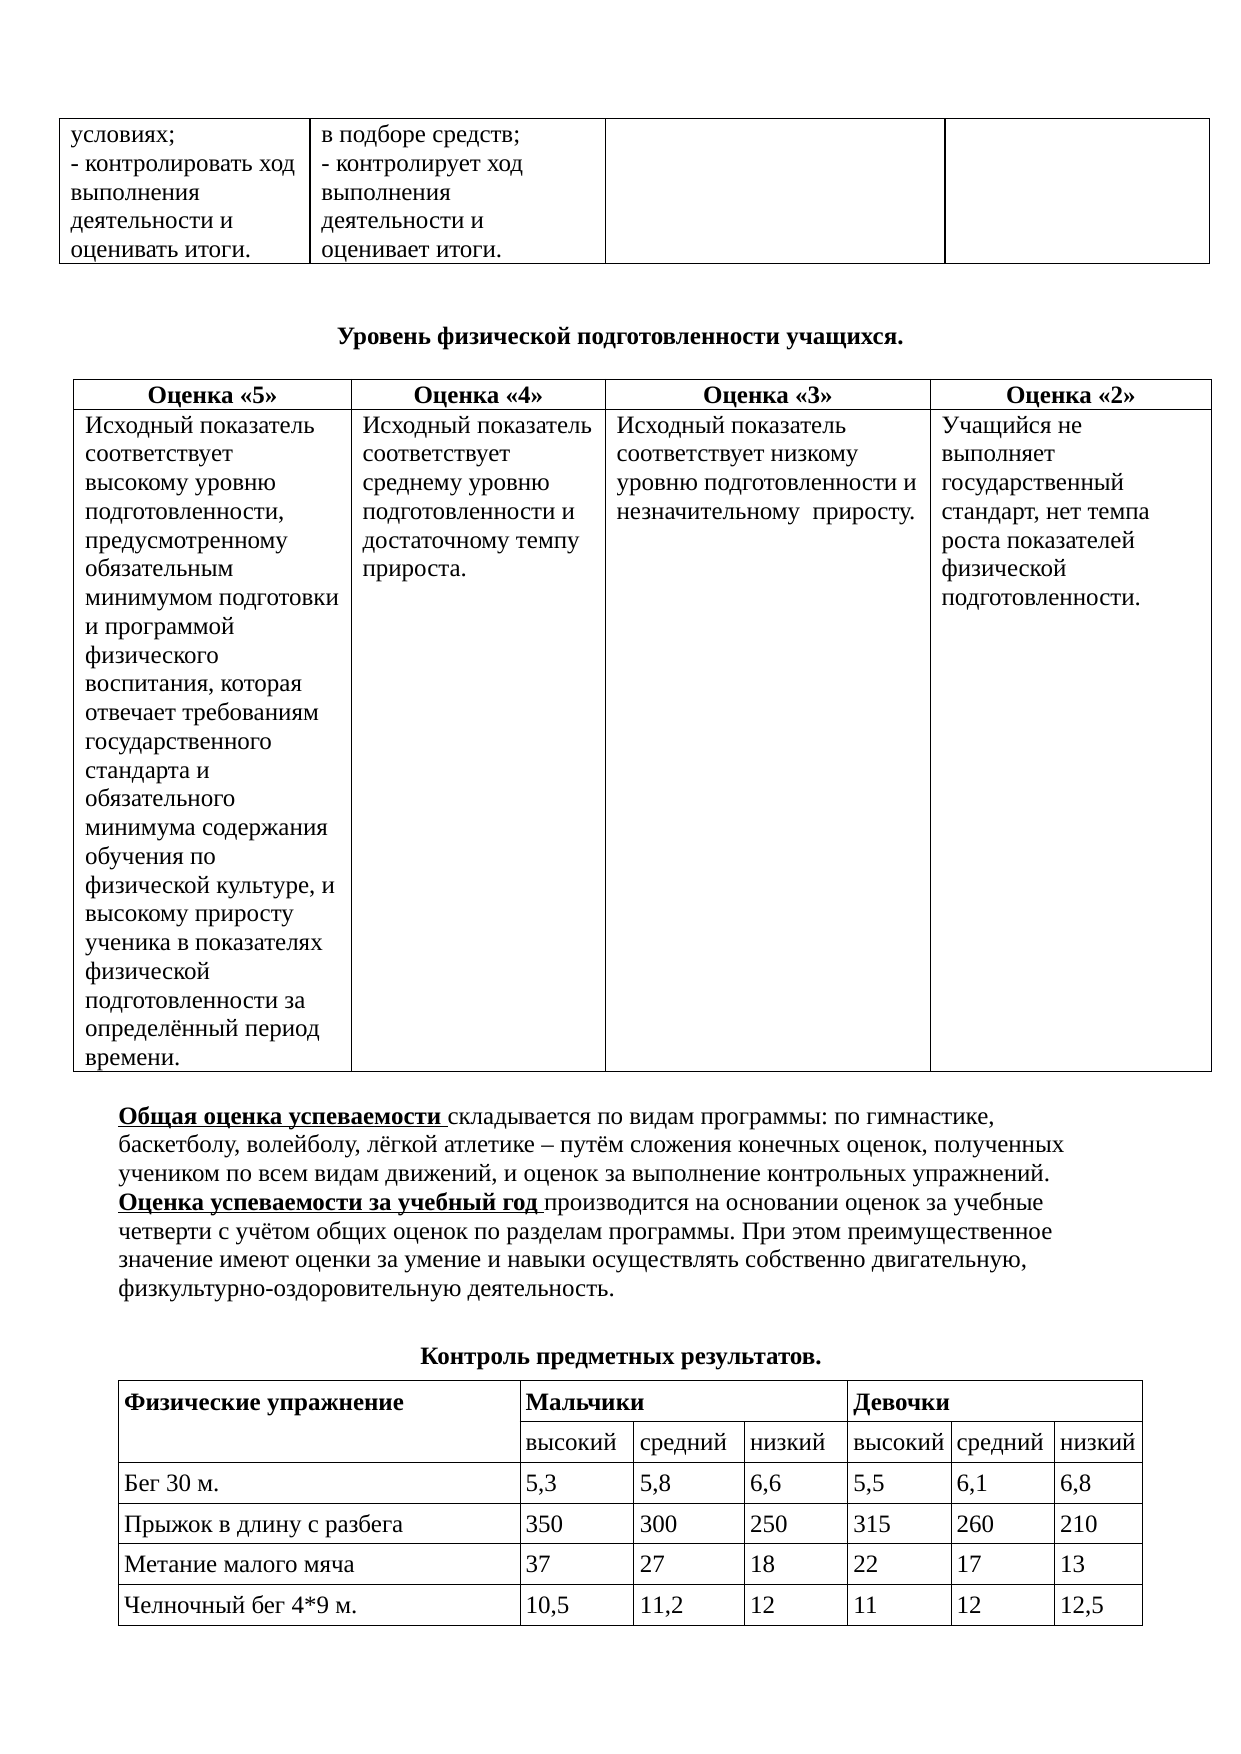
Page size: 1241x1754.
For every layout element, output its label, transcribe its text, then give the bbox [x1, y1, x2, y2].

table_cell [606, 119, 944, 263]
table_cell [1231, 1503, 1240, 1543]
table_cell средний [634, 1422, 744, 1462]
table_cell низкий [745, 1422, 847, 1462]
table_cell 12 [745, 1585, 847, 1625]
table_cell 300 [634, 1504, 744, 1543]
table_cell Исходный показатель соответствует высокому уровню подготовленности, предусмотренному обязательным минимумом подготовки и программой физического воспитания, которая отвечает требованиям государственного стандарта и обязательного минимума содержания обучения по физической культуре, и высокому приросту ученика в показателях физической подготовленности за определённый период времени. [74, 410, 351, 1071]
table_cell 315 [848, 1504, 951, 1543]
table_cell низкий [1055, 1422, 1142, 1462]
table_cell высокий [848, 1422, 951, 1462]
table_cell 27 [634, 1544, 744, 1584]
table_cell 22 [848, 1544, 951, 1584]
table_cell в подборе средств; - контролирует ход выполнения деятельности и оценивает итоги. [311, 119, 605, 263]
table_header Оценка «4» [352, 380, 605, 409]
table_header Мальчики [521, 1381, 847, 1421]
table_header Оценка «2» [931, 380, 1211, 409]
table_cell 5,5 [848, 1463, 951, 1503]
table_header [1231, 1380, 1240, 1421]
text Оценка успеваемости за учебный год производится на основании оценок за учебные четверти с учётом общих оценок по разделам программы. При этом преимущественное значение имеют оценки за умение и навыки осуществлять собственно двигательную, физкультурно-оздоровительную деятельность. [118, 1187, 1122, 1302]
table_cell 5,3 [521, 1463, 633, 1503]
table_cell 260 [952, 1504, 1054, 1543]
table_cell 250 [745, 1504, 847, 1543]
table_cell 18 [745, 1544, 847, 1584]
table_cell 210 [1055, 1504, 1142, 1543]
table_header Оценка «3» [606, 380, 930, 409]
table_cell 17 [952, 1544, 1054, 1584]
table_cell 11 [848, 1585, 951, 1625]
table_cell 11,2 [634, 1585, 744, 1625]
table_cell 13 [1055, 1544, 1142, 1584]
table_cell [1143, 1421, 1231, 1462]
table_cell [1143, 1503, 1231, 1543]
table_cell 6,6 [745, 1463, 847, 1503]
table_cell Метание малого мяча [119, 1544, 520, 1584]
table_cell 10,5 [521, 1585, 633, 1625]
table_cell средний [952, 1422, 1054, 1462]
table_cell [1231, 1584, 1240, 1625]
table_cell [1143, 1543, 1231, 1584]
table_cell [1143, 1462, 1231, 1503]
table_header Девочки [848, 1381, 1142, 1421]
table_cell 12,5 [1055, 1585, 1142, 1625]
table_cell Исходный показатель соответствует среднему уровню подготовленности и достаточному темпу прироста. [352, 410, 605, 1071]
text Общая оценка успеваемости складывается по видам программы: по гимнастике, баскетболу, волейболу, лёгкой атлетике – путём сложения конечных оценок, полученных учеником по всем видам движений, и оценок за выполнение контрольных упражнений. [118, 1101, 1122, 1187]
table_cell [946, 119, 1209, 263]
table_cell Прыжок в длину с разбега [119, 1504, 520, 1543]
table_cell Исходный показатель соответствует низкому уровню подготовленности и незначительному приросту. [606, 410, 930, 1071]
table_cell Бег 30 м. [119, 1463, 520, 1503]
table_cell условиях; - контролировать ход выполнения деятельности и оценивать итоги. [60, 119, 309, 263]
text Уровень физической подготовленности учащихся. [118, 321, 1122, 350]
table_cell высокий [521, 1422, 633, 1462]
table_cell Челночный бег 4*9 м. [119, 1585, 520, 1625]
table_header Физические упражнение [119, 1381, 520, 1462]
table_cell [1231, 1421, 1240, 1462]
table_cell 37 [521, 1544, 633, 1584]
table_cell 6,1 [952, 1463, 1054, 1503]
table_cell Учащийся не выполняет государственный стандарт, нет темпа роста показателей физической подготовленности. [931, 410, 1211, 1071]
table_cell [1231, 1543, 1240, 1584]
table_cell 350 [521, 1504, 633, 1543]
table_cell [1231, 1462, 1240, 1503]
table_cell 12 [952, 1585, 1054, 1625]
table_cell 5,8 [634, 1463, 744, 1503]
table_header Оценка «5» [74, 380, 351, 409]
table_cell 6,8 [1055, 1463, 1142, 1503]
table_cell [1143, 1584, 1231, 1625]
table_header [1143, 1380, 1231, 1421]
text Контроль предметных результатов. [120, 1341, 1122, 1370]
